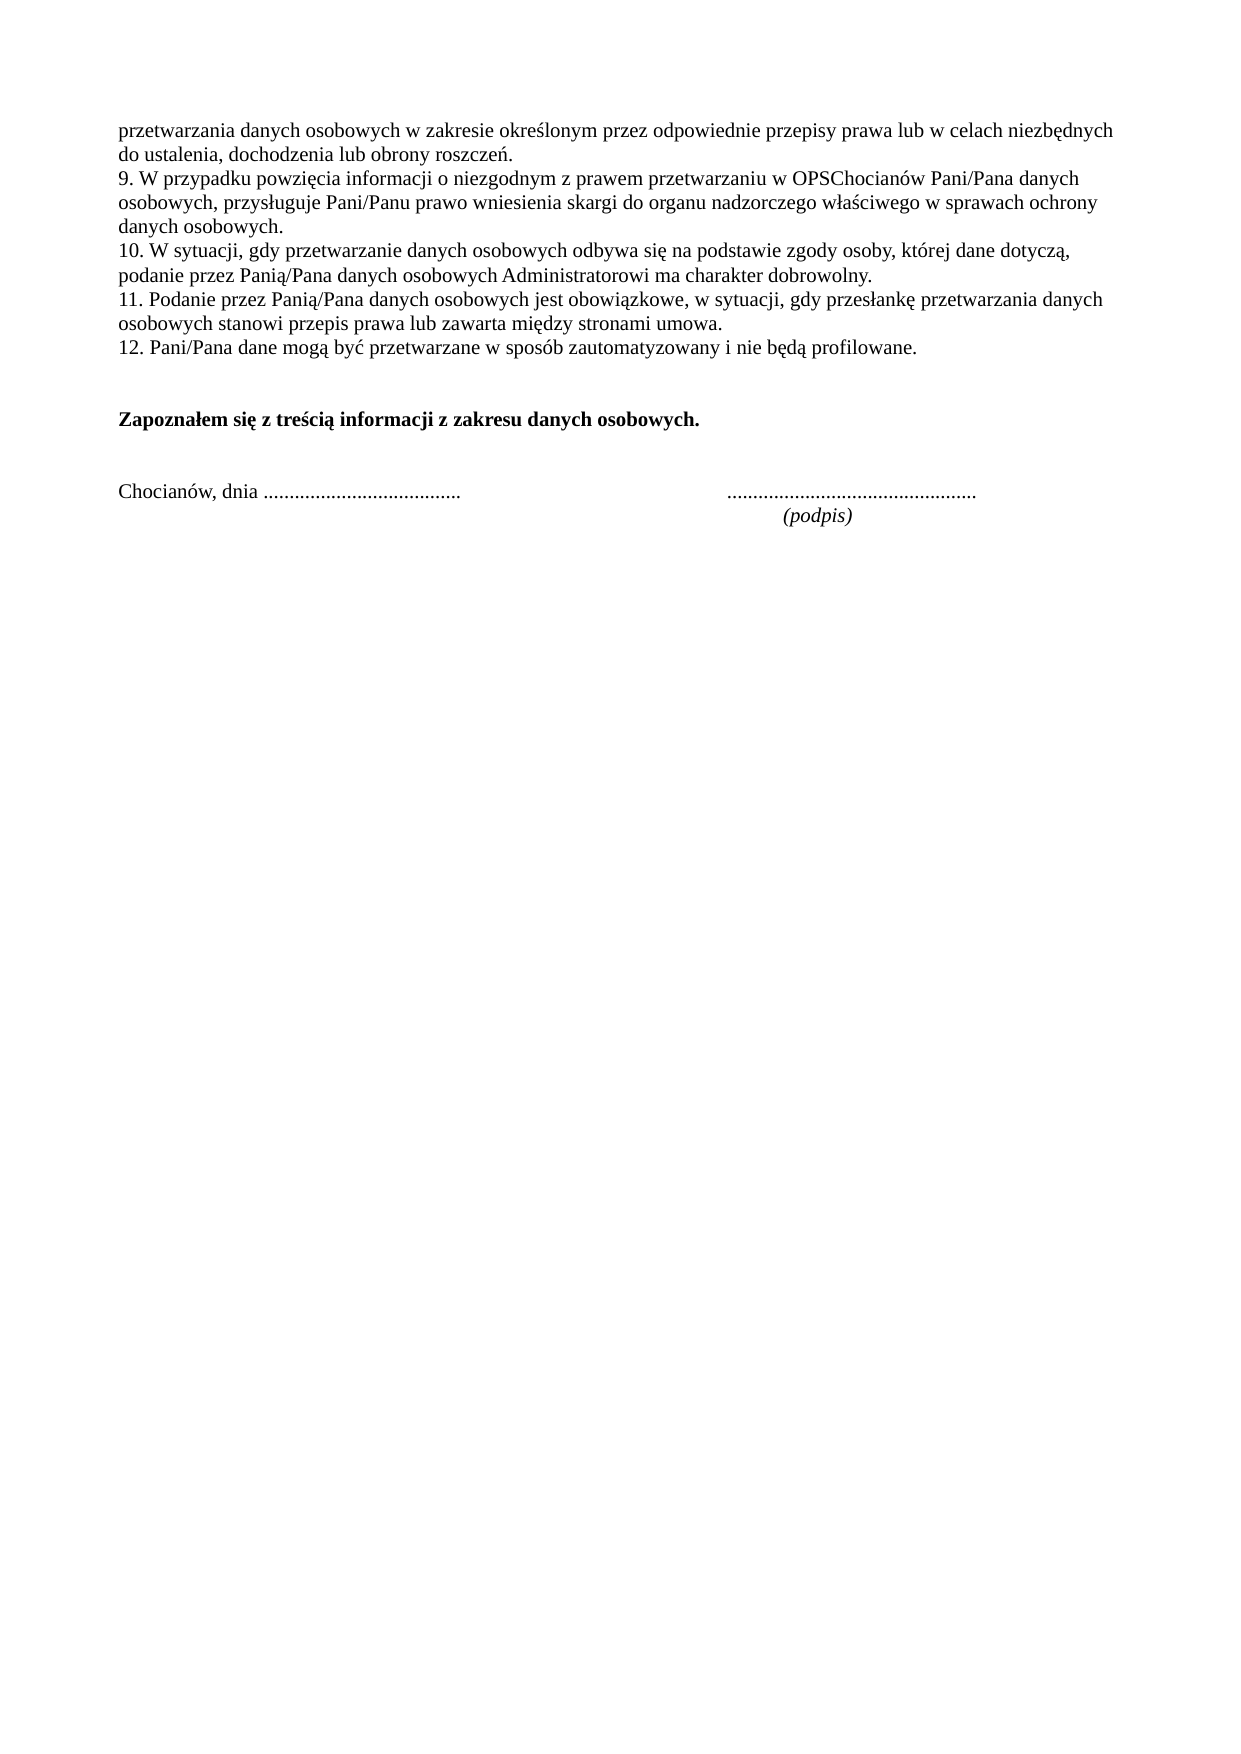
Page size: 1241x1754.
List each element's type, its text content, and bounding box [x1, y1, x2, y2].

text Chocianów, dnia ...................................... ................................................ [118, 455, 1122, 503]
text Zapoznałem się z treścią informacji z zakresu danych osobowych. [118, 383, 1122, 431]
text (podpis) [118, 503, 1122, 527]
text przetwarzania danych osobowych w zakresie określonym przez odpowiednie przepisy prawa lub w celach niezbędnych do ustalenia, dochodzenia lub obrony roszczeń. 9. W przypadku powzięcia informacji o niezgodnym z prawem przetwarzaniu w OPSChocianów Pani/Pana danych osobowych, przysługuje Pani/Panu prawo wniesienia skargi do organu nadzorczego właściwego w sprawach ochrony danych osobowych. 10. W sytuacji, gdy przetwarzanie danych osobowych odbywa się na podstawie zgody osoby, której dane dotyczą, podanie przez Panią/Pana danych osobowych Administratorowi ma charakter dobrowolny. 11. Podanie przez Panią/Pana danych osobowych jest obowiązkowe, w sytuacji, gdy przesłankę przetwarzania danych osobowych stanowi przepis prawa lub zawarta między stronami umowa. 12. Pani/Pana dane mogą być przetwarzane w sposób zautomatyzowany i nie będą profilowane. [118, 118, 1122, 359]
